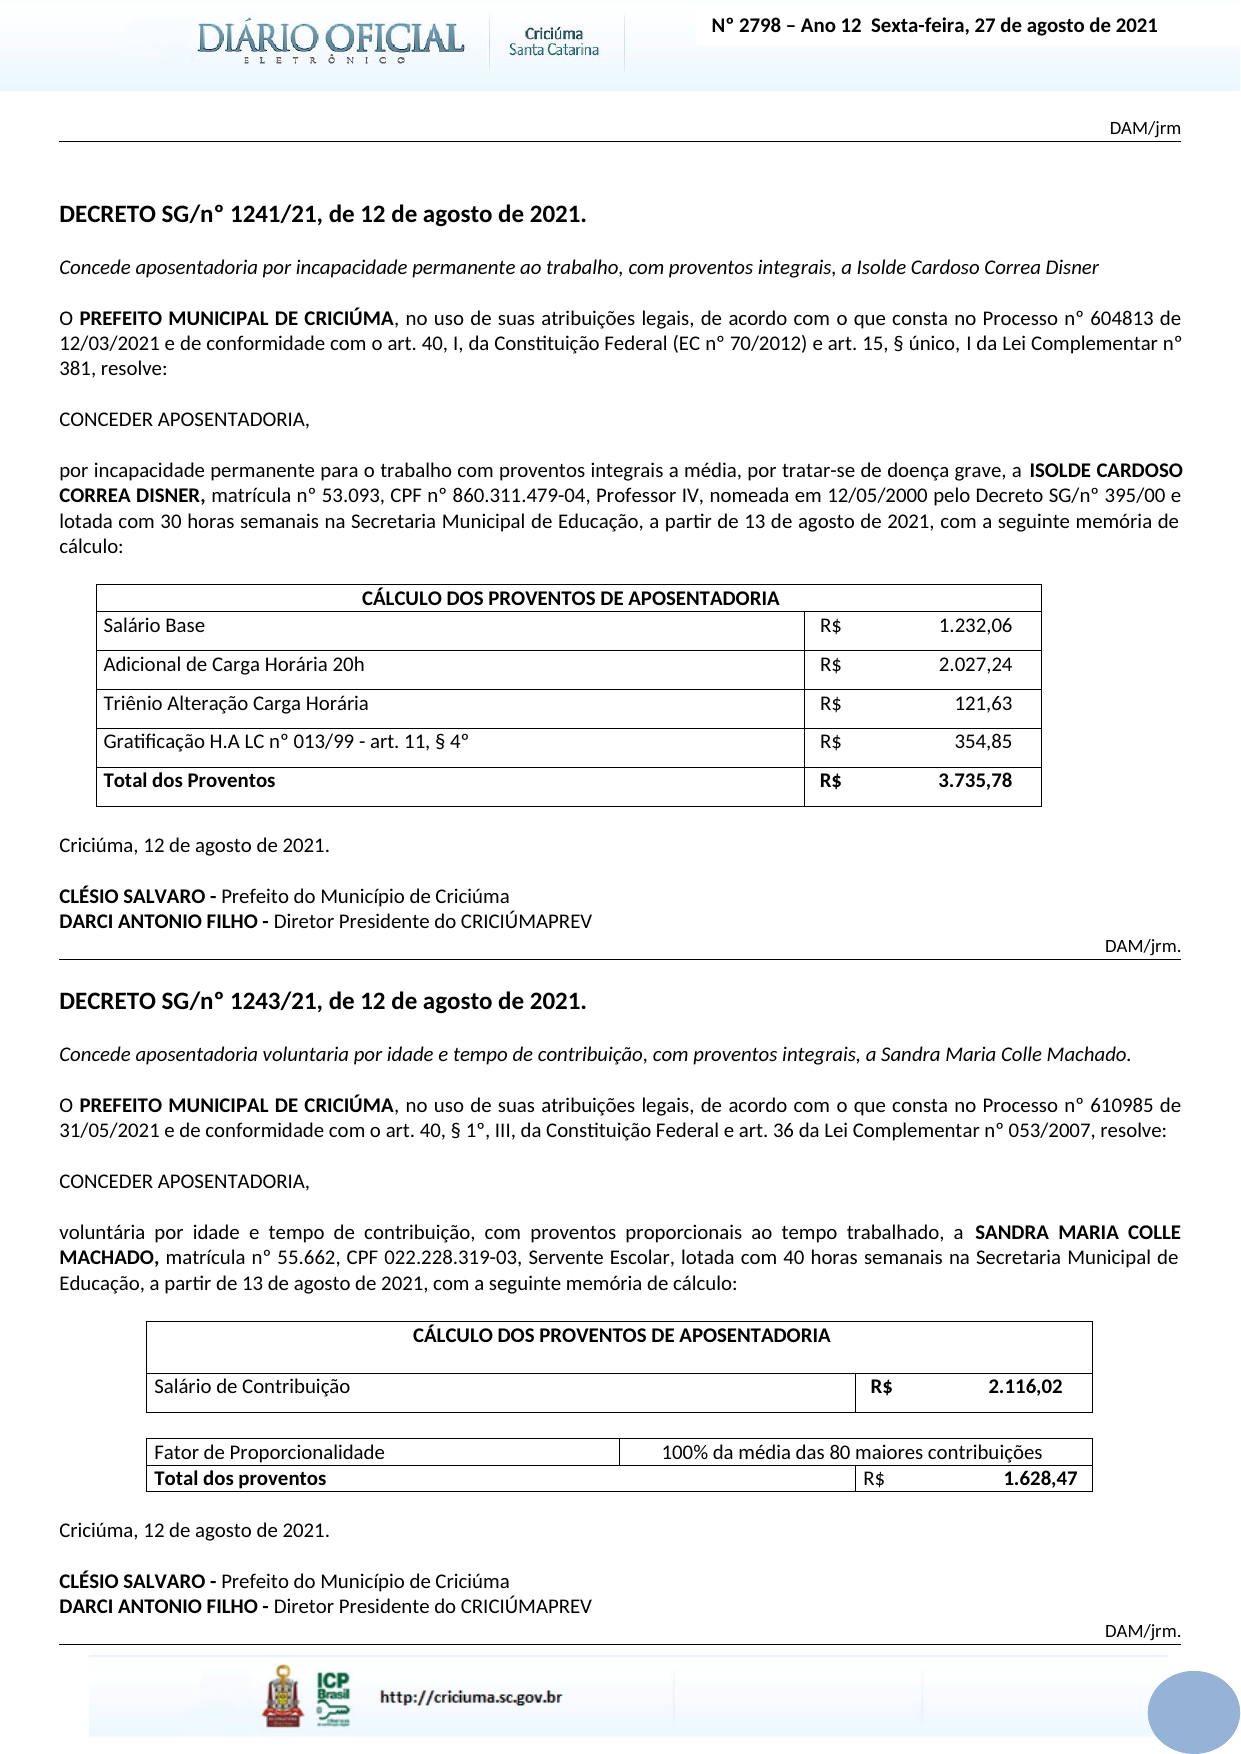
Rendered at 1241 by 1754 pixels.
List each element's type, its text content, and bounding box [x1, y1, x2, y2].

text DAM/jrm [59, 116, 1181, 141]
text DARCI ANTONIO FILHO - Diretor Presidente do CRICIÚMAPREV [59, 1594, 1183, 1619]
text CLÉSIO SALVARO - Prefeito do Município de Criciúma [59, 883, 1183, 908]
table_cell 1.232,06 [864, 612, 1041, 650]
text CONCEDER APOSENTADORIA, [59, 1168, 1181, 1194]
table_cell Total dos Proventos [97, 768, 804, 806]
text Concede aposentadoria por incapacidade permanente ao trabalho, com proventos integrais, a Isolde Cardoso Correa Disner [59, 254, 1183, 279]
text O PREFEITO MUNICIPAL DE CRICIÚMA, no uso de suas atribuições legais, de acordo com o que consta no Processo nº 610985 de 31/05/2021 e de conformidade com o art. 40, § 1º, III, da Constituição Federal e art. 36 da Lei Complementar nº 053/2007, resolve: [59, 1092, 1183, 1143]
text DAM/jrm. [59, 1619, 1181, 1644]
text Concede aposentadoria voluntaria por idade e tempo de contribuição, com proventos integrais, a Sandra Maria Colle Machado. [59, 1041, 1183, 1067]
table_header CÁLCULO DOS PROVENTOS DE APOSENTADORIA [147, 1322, 1092, 1373]
table_cell Triênio Alteração Carga Horária [97, 690, 804, 728]
text CONCEDER APOSENTADORIA, [59, 406, 1183, 432]
table_header Fator de Proporcionalidade [147, 1439, 619, 1464]
text DAM/jrm. [59, 934, 1181, 959]
table_cell R$ [805, 690, 864, 728]
text CLÉSIO SALVARO - Prefeito do Município de Criciúma [59, 1568, 1183, 1594]
table_cell 354,85 [864, 729, 1041, 767]
table_cell R$ [805, 612, 864, 650]
table_cell 1.628,47 [915, 1466, 1092, 1491]
text por incapacidade permanente para o trabalho com proventos integrais a média, por tratar-se de doença grave, a ISOLDE CARDOSO CORREA DISNER, matrícula nº 53.093, CPF nº 860.311.479-04, Professor IV, nomeada em 12/05/2000 pelo Decreto SG/nº 395/00 e lotada com 30 horas semanais na Secretaria Municipal de Educação, a partir de 13 de agosto de 2021, com a seguinte memória de cálculo: [59, 457, 1183, 559]
text O PREFEITO MUNICIPAL DE CRICIÚMA, no uso de suas atribuições legais, de acordo com o que consta no Processo nº 604813 de 12/03/2021 e de conformidade com o art. 40, I, da Constituição Federal (EC nº 70/2012) e art. 15, § único, I da Lei Complementar nº 381, resolve: [59, 305, 1183, 381]
table_cell R$ [805, 651, 864, 689]
table_cell R$ [805, 729, 864, 767]
table_cell 3.735,78 [864, 768, 1041, 806]
table_cell Salário de Contribuição [147, 1374, 855, 1412]
text DECRETO SG/nº 1241/21, de 12 de agosto de 2021. [59, 198, 1183, 228]
table_cell R$ [856, 1374, 914, 1412]
table_cell 2.116,02 [915, 1374, 1092, 1412]
text voluntária por idade e tempo de contribuição, com proventos proporcionais ao tempo trabalhado, a SANDRA MARIA COLLE MACHADO, matrícula nº 55.662, CPF 022.228.319-03, Servente Escolar, lotada com 40 horas semanais na Secretaria Municipal de Educação, a partir de 13 de agosto de 2021, com a seguinte memória de cálculo: [59, 1219, 1181, 1295]
text DECRETO SG/nº 1243/21, de 12 de agosto de 2021. [59, 985, 1183, 1016]
table_cell R$ [856, 1466, 915, 1491]
text Criciúma, 12 de agosto de 2021. [59, 1517, 1183, 1543]
table_cell Salário Base [97, 612, 804, 650]
table_cell Adicional de Carga Horária 20h [97, 651, 804, 689]
text Criciúma, 12 de agosto de 2021. [59, 832, 1183, 857]
table_header 100% da média das 80 maiores contribuições [620, 1439, 1092, 1464]
table_cell R$ [805, 768, 864, 806]
table_cell 121,63 [864, 690, 1041, 728]
table_cell 2.027,24 [864, 651, 1041, 689]
table_cell Gratificação H.A LC nº 013/99 - art. 11, § 4º [97, 729, 804, 767]
text DARCI ANTONIO FILHO - Diretor Presidente do CRICIÚMAPREV [59, 908, 1183, 934]
table_cell Total dos proventos [147, 1466, 855, 1491]
table_header CÁLCULO DOS PROVENTOS DE APOSENTADORIA [97, 585, 1041, 611]
